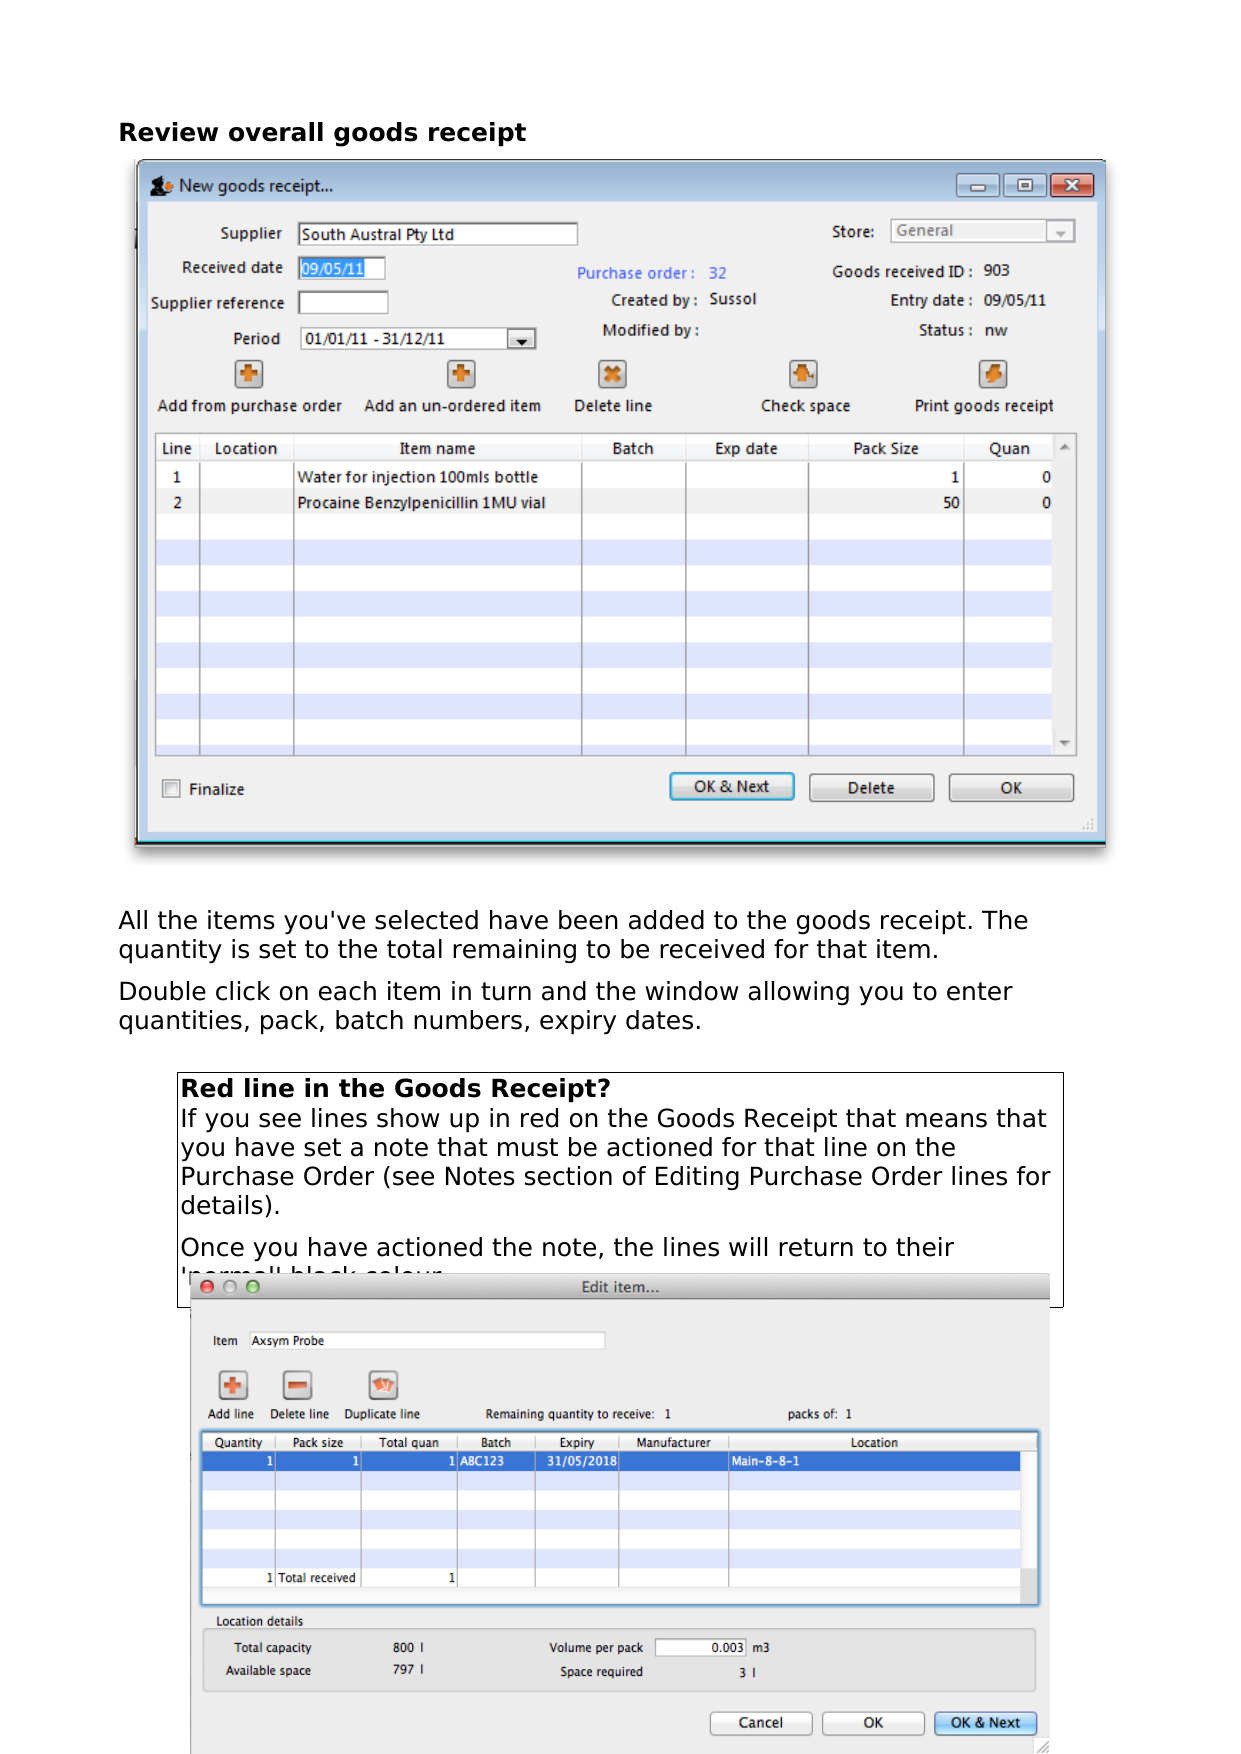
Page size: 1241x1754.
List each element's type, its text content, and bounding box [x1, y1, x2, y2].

picture [190, 1273, 1050, 1754]
subtitle Review overall goods receipt [118, 118, 1122, 147]
table_header Red line in the Goods Receipt? If you see lines show up in red on the Goods Receipt that means that you have set a note that must be actioned for that line on the Purchase Order (see Notes section of Editing Purchase Order lines for details). Once you have actioned the note, the lines will return to their 'normal' black colour. [178, 1073, 1063, 1307]
text All the items you've selected have been added to the goods receipt. The quantity is set to the total remaining to be received for that item. [118, 906, 1122, 965]
text Double click on each item in turn and the window allowing you to enter quantities, pack, batch numbers, expiry dates. [118, 977, 1122, 1036]
picture [118, 159, 1123, 865]
